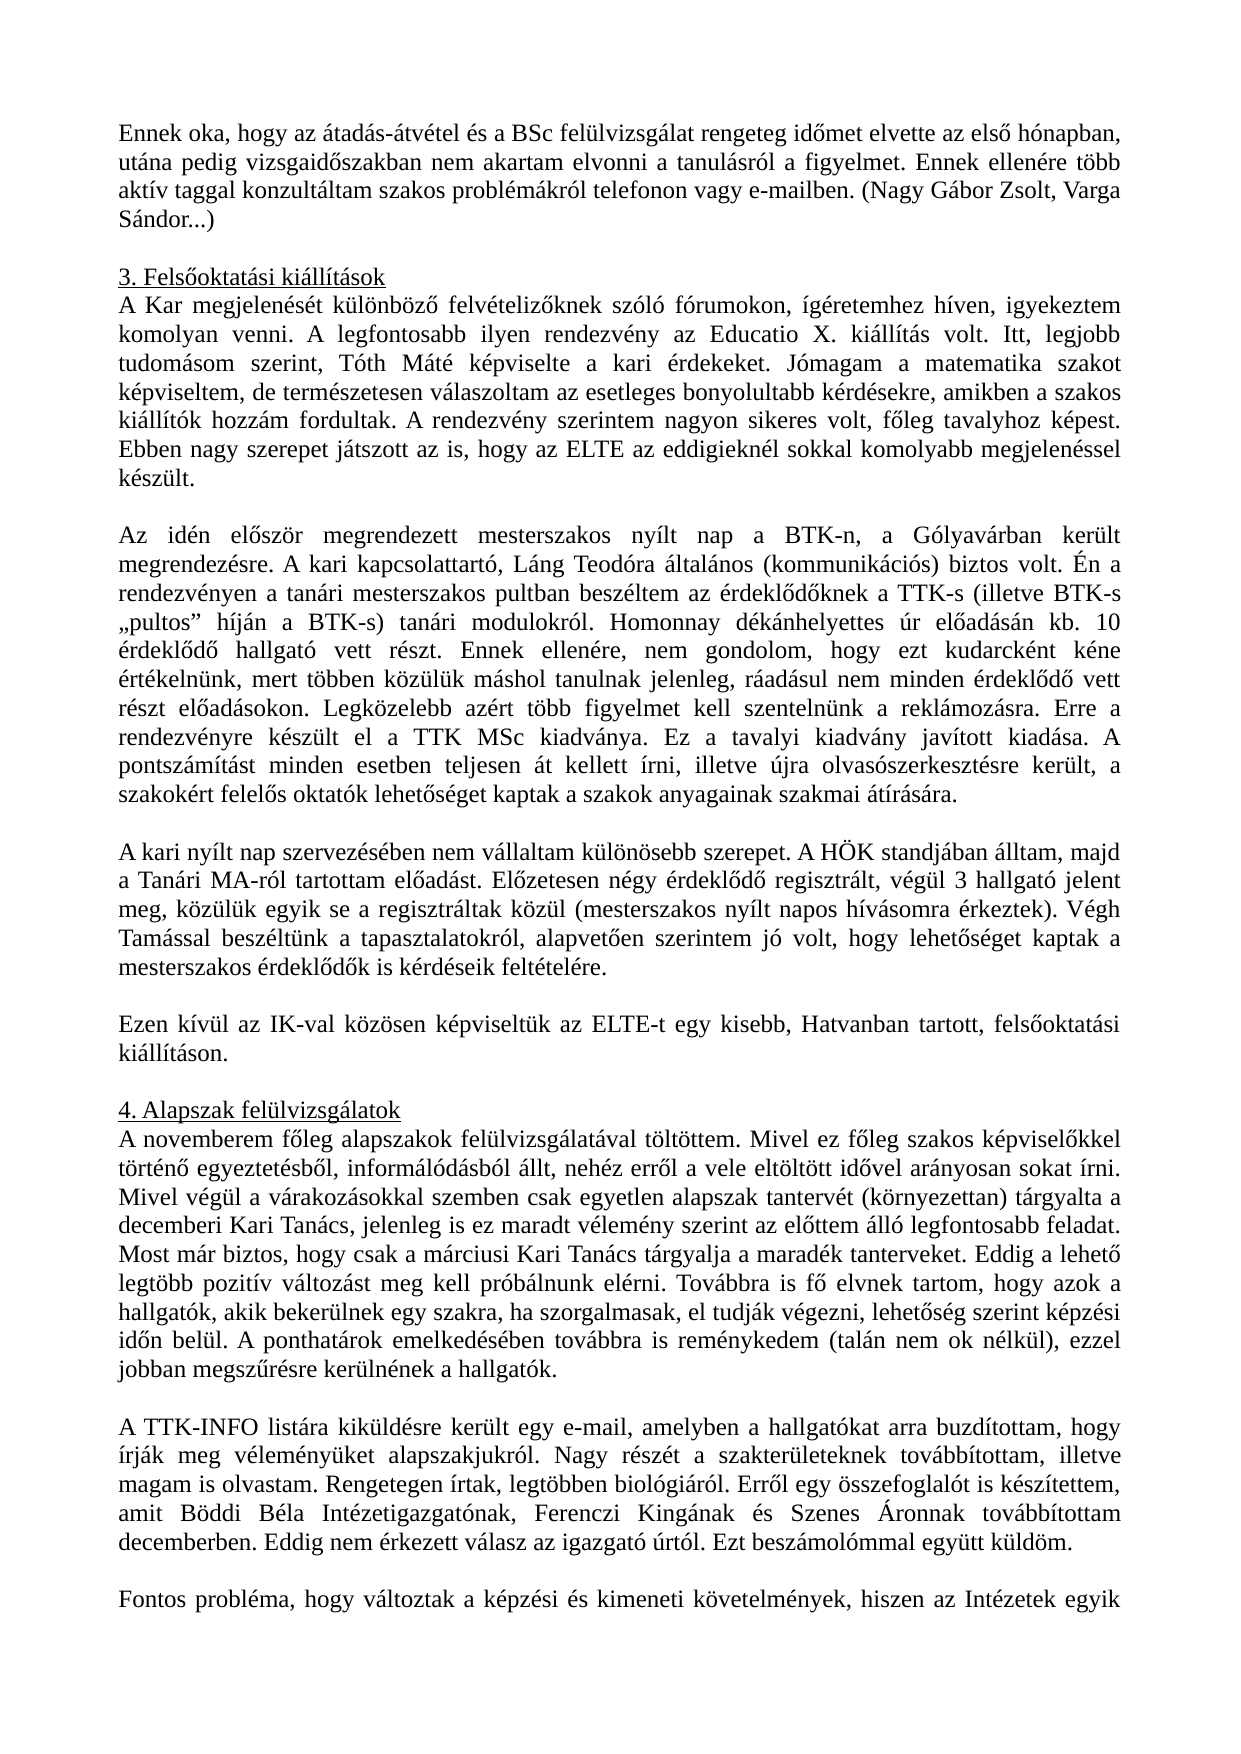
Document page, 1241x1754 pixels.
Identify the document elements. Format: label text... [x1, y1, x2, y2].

text A Kar megjelenését különböző felvételizőknek szóló fórumokon, ígéretemhez híven, igyekeztem komolyan venni. A legfontosabb ilyen rendezvény az Educatio X. kiállítás volt. Itt, legjobb tudomásom szerint, Tóth Máté képviselte a kari érdekeket. Jómagam a matematika szakot képviseltem, de természetesen válaszoltam az esetleges bonyolultabb kérdésekre, amikben a szakos kiállítók hozzám fordultak. A rendezvény szerintem nagyon sikeres volt, főleg tavalyhoz képest. Ebben nagy szerepet játszott az is, hogy az ELTE az eddigieknél sokkal komolyabb megjelenéssel készült. [118, 291, 1122, 492]
text A TTK-INFO listára kiküldésre került egy e-mail, amelyben a hallgatókat arra buzdítottam, hogy írják meg véleményüket alapszakjukról. Nagy részét a szakterületeknek továbbítottam, illetve magam is olvastam. Rengetegen írtak, legtöbben biológiáról. Erről egy összefoglalót is készítettem, amit Böddi Béla Intézetigazgatónak, Ferenczi Kingának és Szenes Áronnak továbbítottam decemberben. Eddig nem érkezett válasz az igazgató úrtól. Ezt beszámolómmal együtt küldöm. [118, 1412, 1122, 1556]
text A novemberem főleg alapszakok felülvizsgálatával töltöttem. Mivel ez főleg szakos képviselőkkel történő egyeztetésből, informálódásból állt, nehéz erről a vele eltöltött idővel arányosan sokat írni. Mivel végül a várakozásokkal szemben csak egyetlen alapszak tantervét (környezettan) tárgyalta a decemberi Kari Tanács, jelenleg is ez maradt vélemény szerint az előttem álló legfontosabb feladat. Most már biztos, hogy csak a márciusi Kari Tanács tárgyalja a maradék tanterveket. Eddig a lehető legtöbb pozitív változást meg kell próbálnunk elérni. Továbbra is fő elvnek tartom, hogy azok a hallgatók, akik bekerülnek egy szakra, ha szorgalmasak, el tudják végezni, lehetőség szerint képzési időn belül. A ponthatárok emelkedésében továbbra is reménykedem (talán nem ok nélkül), ezzel jobban megszűrésre kerülnének a hallgatók. [118, 1124, 1122, 1383]
text 3. Felsőoktatási kiállítások [118, 262, 1122, 291]
text A kari nyílt nap szervezésében nem vállaltam különösebb szerepet. A HÖK standjában álltam, majd a Tanári MA-ról tartottam előadást. Előzetesen négy érdeklődő regisztrált, végül 3 hallgató jelent meg, közülük egyik se a regisztráltak közül (mesterszakos nyílt napos hívásomra érkeztek). Végh Tamással beszéltünk a tapasztalatokról, alapvetően szerintem jó volt, hogy lehetőséget kaptak a mesterszakos érdeklődők is kérdéseik feltételére. [118, 837, 1122, 981]
text Az idén először megrendezett mesterszakos nyílt nap a BTK-n, a Gólyavárban került megrendezésre. A kari kapcsolattartó, Láng Teodóra általános (kommunikációs) biztos volt. Én a rendezvényen a tanári mesterszakos pultban beszéltem az érdeklődőknek a TTK-s (illetve BTK-s „pultos” híján a BTK-s) tanári modulokról. Homonnay dékánhelyettes úr előadásán kb. 10 érdeklődő hallgató vett részt. Ennek ellenére, nem gondolom, hogy ezt kudarcként kéne értékelnünk, mert többen közülük máshol tanulnak jelenleg, ráadásul nem minden érdeklődő vett részt előadásokon. Legközelebb azért több figyelmet kell szentelnünk a reklámozásra. Erre a rendezvényre készült el a TTK MSc kiadványa. Ez a tavalyi kiadvány javított kiadása. A pontszámítást minden esetben teljesen át kellett írni, illetve újra olvasószerkesztésre került, a szakokért felelős oktatók lehetőséget kaptak a szakok anyagainak szakmai átírására. [118, 521, 1122, 808]
text Ezen kívül az IK-val közösen képviseltük az ELTE-t egy kisebb, Hatvanban tartott, felsőoktatási kiállításon. [118, 1009, 1122, 1067]
text Fontos probléma, hogy változtak a képzési és kimeneti követelmények, hiszen az Intézetek egyik [118, 1584, 1122, 1613]
text 4. Alapszak felülvizsgálatok [118, 1096, 1122, 1124]
text Ennek oka, hogy az átadás-átvétel és a BSc felülvizsgálat rengeteg időmet elvette az első hónapban, utána pedig vizsgaidőszakban nem akartam elvonni a tanulásról a figyelmet. Ennek ellenére több aktív taggal konzultáltam szakos problémákról telefonon vagy e-mailben. (Nagy Gábor Zsolt, Varga Sándor...) [118, 118, 1122, 233]
